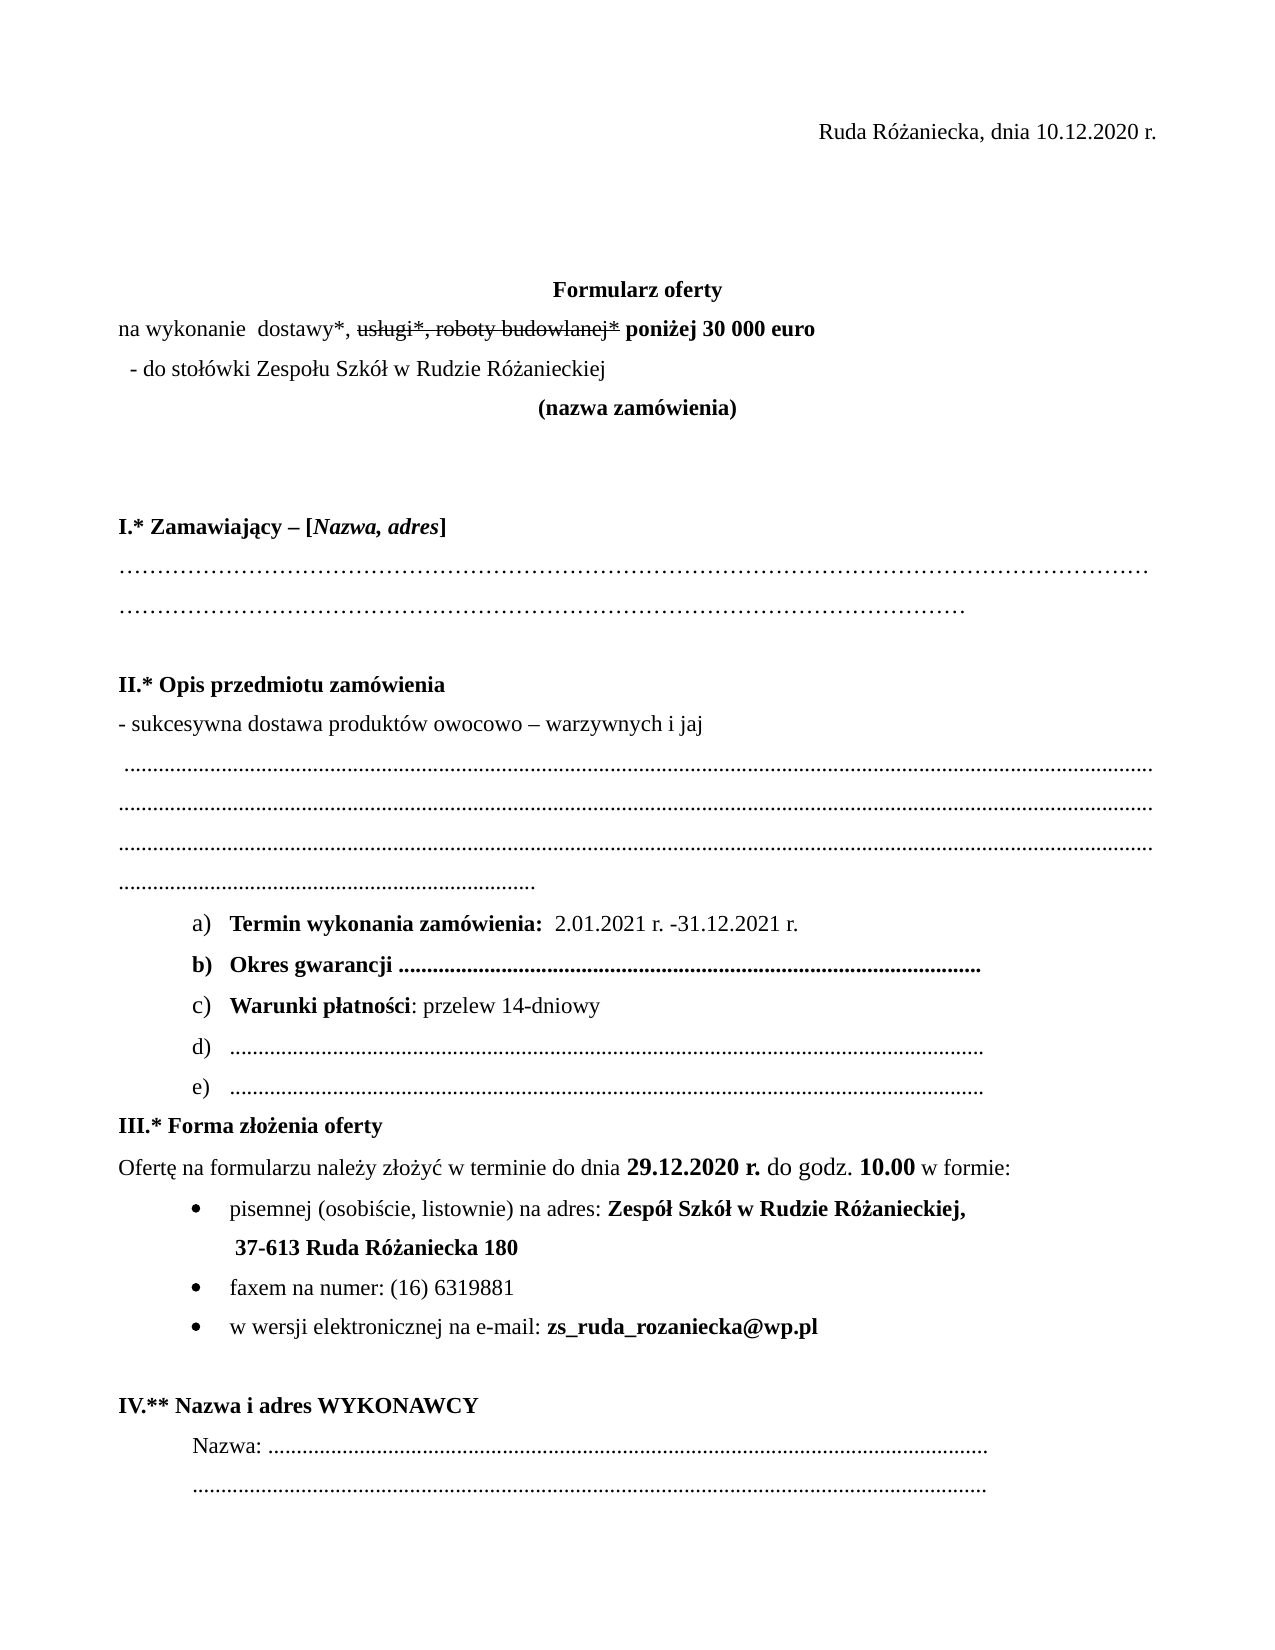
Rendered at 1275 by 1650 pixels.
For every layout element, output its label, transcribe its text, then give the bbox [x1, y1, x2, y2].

text ....................................................................................................................................................................................................................................................................................................................................................................................................................................................................................................................................................................................................................................... [118, 750, 1157, 894]
list Warunki płatności: przelew 14-dniowy [192, 990, 1157, 1019]
text - do stołówki Zespołu Szkół w Rudzie Różanieckiej [118, 355, 1157, 381]
subtitle na wykonanie dostawy*, usługi*, roboty budowlanej* poniżej 30 000 euro [118, 316, 1157, 342]
subtitle IV.** Nazwa i adres WYKONAWCY [118, 1392, 1157, 1419]
list 37-613 Ruda Różaniecka 180 [192, 1234, 1157, 1261]
text ………………………………………………………………………………………………………………………………………………………………………………………………………………………… [118, 552, 1157, 618]
subtitle I.* Zamawiający – [Nazwa, adres] [118, 513, 1157, 539]
list w wersji elektronicznej na e-mail: zs_ruda_rozaniecka@wp.pl [192, 1313, 1157, 1340]
subtitle II.* Opis przedmiotu zamówienia [118, 671, 1157, 697]
list Okres gwarancji ...................................................................................................... [192, 951, 1157, 977]
text Ofertę na formularzu należy złożyć w terminie do dnia 29.12.2020 r. do godz. 10.00 w formie: [118, 1152, 1157, 1181]
list .................................................................................................................................... [192, 1033, 1157, 1060]
list Termin wykonania zamówienia: 2.01.2021 r. -31.12.2021 r. [192, 908, 1157, 936]
list faxem na numer: (16) 6319881 [192, 1274, 1157, 1300]
text Ruda Różaniecka, dnia 10.12.2020 r. [118, 118, 1157, 144]
list .................................................................................................................................... [192, 1073, 1157, 1099]
text ........................................................................................................................................... [118, 1471, 1157, 1498]
list pisemnej (osobiście, listownie) na adres: Zespół Szkół w Rudzie Różanieckiej, [192, 1195, 1157, 1221]
text (nazwa zamówienia) [118, 394, 1157, 421]
text - sukcesywna dostawa produktów owocowo – warzywnych i jaj [118, 710, 1157, 737]
subtitle Formularz oferty [118, 276, 1157, 302]
subtitle III.* Forma złożenia oferty [118, 1112, 1157, 1139]
text Nazwa: .............................................................................................................................. [118, 1432, 1157, 1458]
